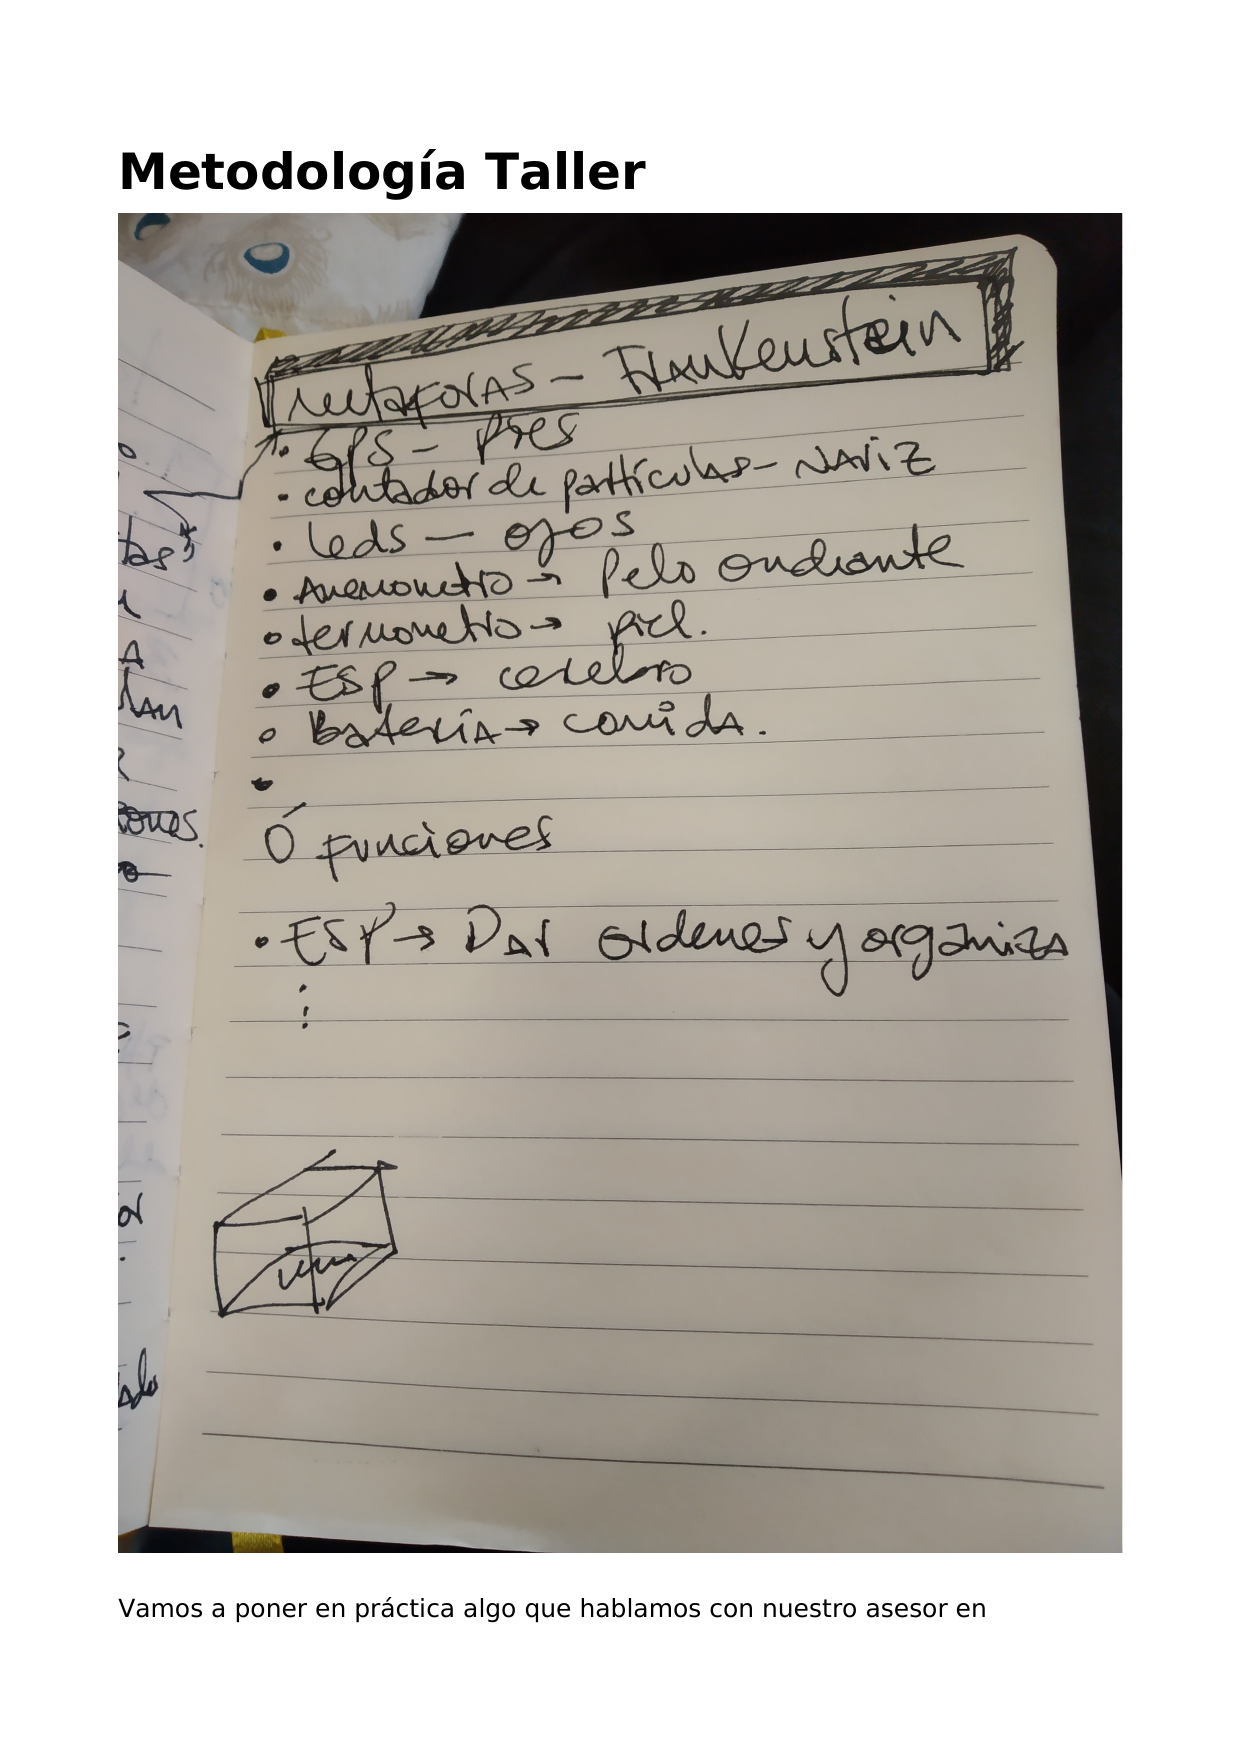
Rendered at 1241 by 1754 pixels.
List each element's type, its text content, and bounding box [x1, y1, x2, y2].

picture [118, 213, 1123, 1553]
text Vamos a poner en práctica algo que hablamos con nuestro asesor en [118, 1594, 1122, 1623]
subtitle Metodología Taller [118, 143, 1122, 201]
